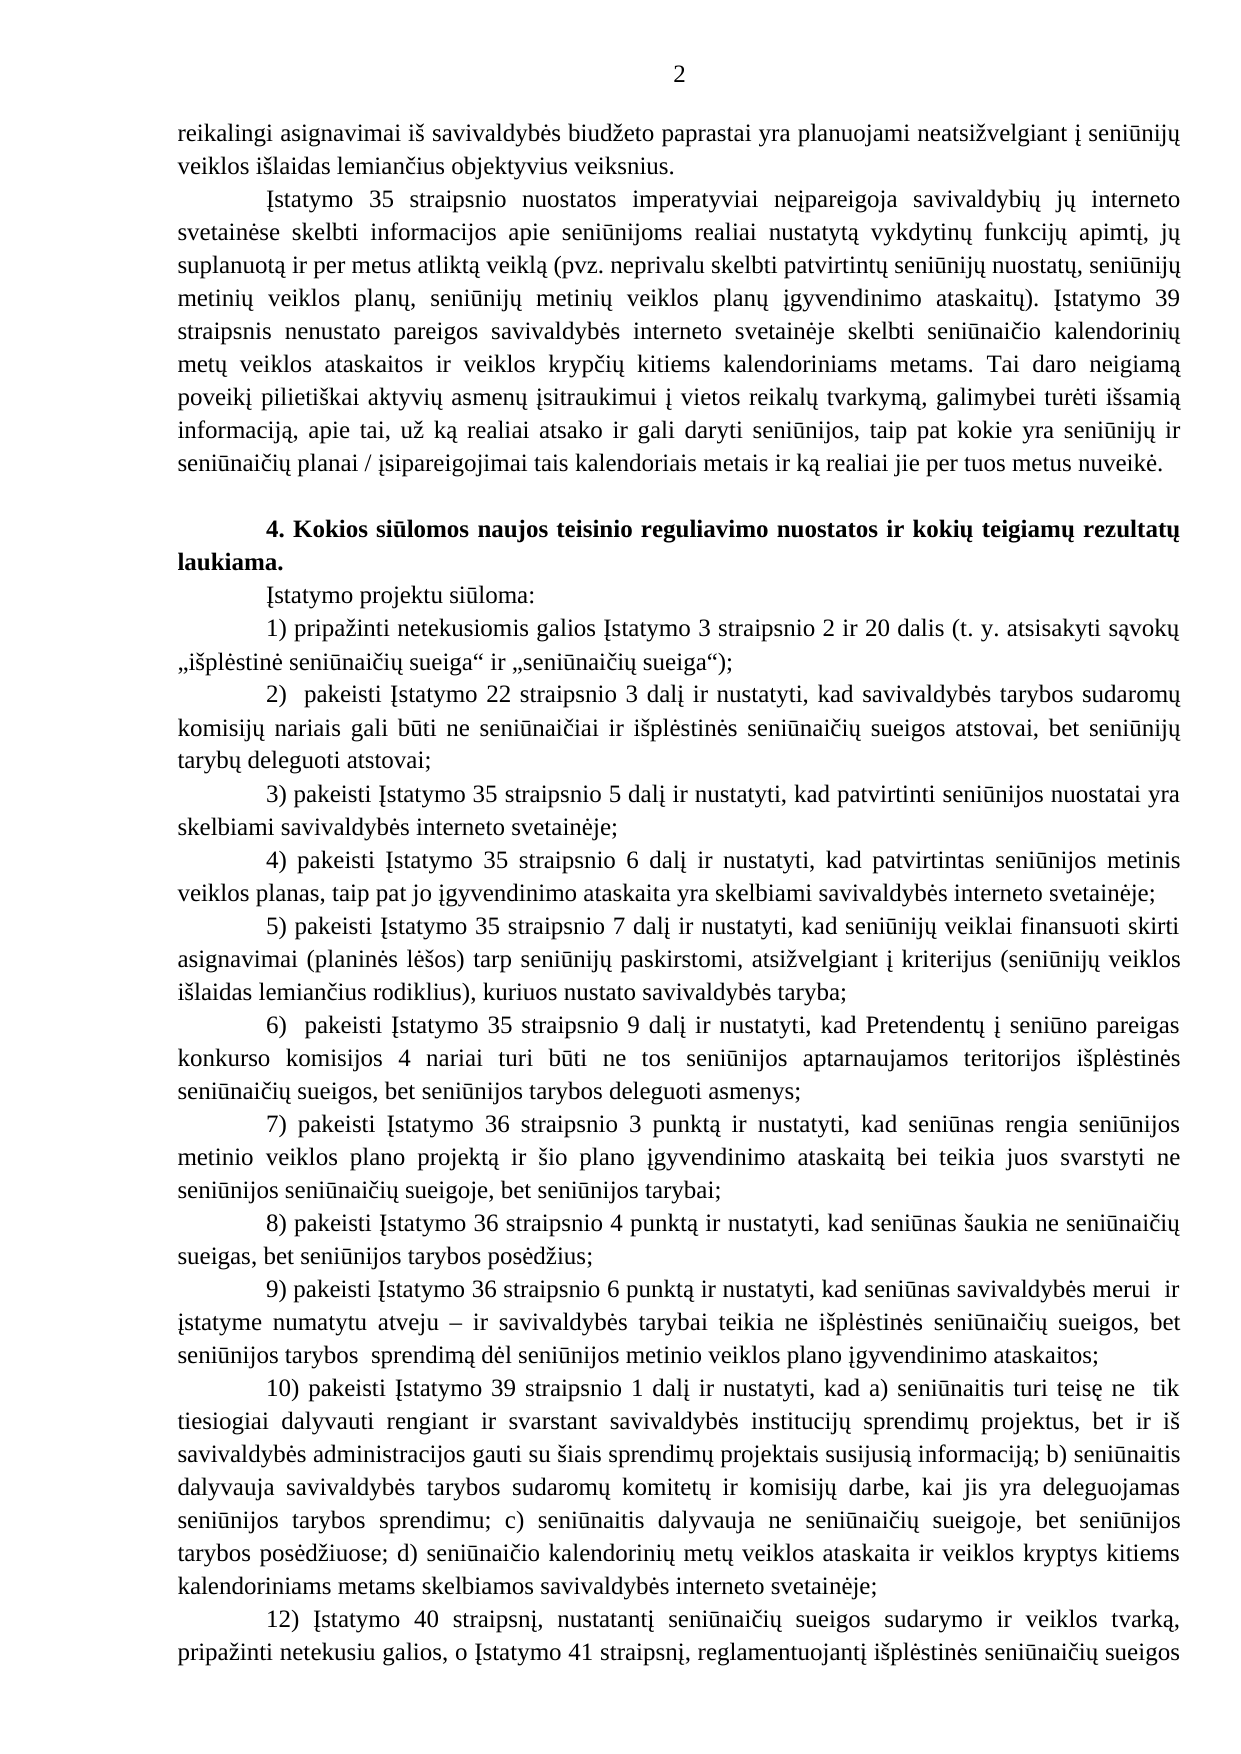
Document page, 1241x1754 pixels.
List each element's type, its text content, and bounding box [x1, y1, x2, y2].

text Įstatymo 35 straipsnio nuostatos imperatyviai neįpareigoja savivaldybių jų interneto svetainėse skelbti informacijos apie seniūnijoms realiai nustatytą vykdytinų funkcijų apimtį, jų suplanuotą ir per metus atliktą veiklą (pvz. neprivalu skelbti patvirtintų seniūnijų nuostatų, seniūnijų metinių veiklos planų, seniūnijų metinių veiklos planų įgyvendinimo ataskaitų). Įstatymo 39 straipsnis nenustato pareigos savivaldybės interneto svetainėje skelbti seniūnaičio kalendorinių metų veiklos ataskaitos ir veiklos krypčių kitiems kalendoriniams metams. Tai daro neigiamą poveikį pilietiškai aktyvių asmenų įsitraukimui į vietos reikalų tvarkymą, galimybei turėti išsamią informaciją, apie tai, už ką realiai atsako ir gali daryti seniūnijos, taip pat kokie yra seniūnijų ir seniūnaičių planai / įsipareigojimai tais kalendoriais metais ir ką realiai jie per tuos metus nuveikė. [177, 184, 1181, 477]
text 8) pakeisti Įstatymo 36 straipsnio 4 punktą ir nustatyti, kad seniūnas šaukia ne seniūnaičių sueigas, bet seniūnijos tarybos posėdžius; [177, 1208, 1181, 1270]
text 9) pakeisti Įstatymo 36 straipsnio 6 punktą ir nustatyti, kad seniūnas savivaldybės merui ir įstatyme numatytu atveju – ir savivaldybės tarybai teikia ne išplėstinės seniūnaičių sueigos, bet seniūnijos tarybos sprendimą dėl seniūnijos metinio veiklos plano įgyvendinimo ataskaitos; [177, 1274, 1181, 1369]
text 5) pakeisti Įstatymo 35 straipsnio 7 dalį ir nustatyti, kad seniūnijų veiklai finansuoti skirti asignavimai (planinės lėšos) tarp seniūnijų paskirstomi, atsižvelgiant į kriterijus (seniūnijų veiklos išlaidas lemiančius rodiklius), kuriuos nustato savivaldybės taryba; [177, 911, 1181, 1006]
text 4. Kokios siūlomos naujos teisinio reguliavimo nuostatos ir kokių teigiamų rezultatų laukiama. [177, 514, 1181, 576]
text 3) pakeisti Įstatymo 35 straipsnio 5 dalį ir nustatyti, kad patvirtinti seniūnijos nuostatai yra skelbiami savivaldybės interneto svetainėje; [177, 779, 1181, 840]
text 6) pakeisti Įstatymo 35 straipsnio 9 dalį ir nustatyti, kad Pretendentų į seniūno pareigas konkurso komisijos 4 nariai turi būti ne tos seniūnijos aptarnaujamos teritorijos išplėstinės seniūnaičių sueigos, bet seniūnijos tarybos deleguoti asmenys; [177, 1010, 1181, 1104]
text 1) pripažinti netekusiomis galios Įstatymo 3 straipsnio 2 ir 20 dalis (t. y. atsisakyti sąvokų „išplėstinė seniūnaičių sueiga“ ir „seniūnaičių sueiga“); [177, 613, 1181, 675]
text Įstatymo projektu siūloma: [177, 581, 1181, 609]
text 7) pakeisti Įstatymo 36 straipsnio 3 punktą ir nustatyti, kad seniūnas rengia seniūnijos metinio veiklos plano projektą ir šio plano įgyvendinimo ataskaitą bei teikia juos svarstyti ne seniūnijos seniūnaičių sueigoje, bet seniūnijos tarybai; [177, 1109, 1181, 1204]
text 10) pakeisti Įstatymo 39 straipsnio 1 dalį ir nustatyti, kad a) seniūnaitis turi teisę ne tik tiesiogiai dalyvauti rengiant ir svarstant savivaldybės institucijų sprendimų projektus, bet ir iš savivaldybės administracijos gauti su šiais sprendimų projektais susijusią informaciją; b) seniūnaitis dalyvauja savivaldybės tarybos sudaromų komitetų ir komisijų darbe, kai jis yra deleguojamas seniūnijos tarybos sprendimu; c) seniūnaitis dalyvauja ne seniūnaičių sueigoje, bet seniūnijos tarybos posėdžiuose; d) seniūnaičio kalendorinių metų veiklos ataskaita ir veiklos kryptys kitiems kalendoriniams metams skelbiamos savivaldybės interneto svetainėje; [177, 1373, 1181, 1600]
text 2) pakeisti Įstatymo 22 straipsnio 3 dalį ir nustatyti, kad savivaldybės tarybos sudaromų komisijų nariais gali būti ne seniūnaičiai ir išplėstinės seniūnaičių sueigos atstovai, bet seniūnijų tarybų deleguoti atstovai; [177, 679, 1181, 774]
text reikalingi asignavimai iš savivaldybės biudžeto paprastai yra planuojami neatsižvelgiant į seniūnijų veiklos išlaidas lemiančius objektyvius veiksnius. [177, 118, 1181, 180]
text 12) Įstatymo 40 straipsnį, nustatantį seniūnaičių sueigos sudarymo ir veiklos tvarką, pripažinti netekusiu galios, o Įstatymo 41 straipsnį, reglamentuojantį išplėstinės seniūnaičių sueigos [177, 1604, 1181, 1666]
text 4) pakeisti Įstatymo 35 straipsnio 6 dalį ir nustatyti, kad patvirtintas seniūnijos metinis veiklos planas, taip pat jo įgyvendinimo ataskaita yra skelbiami savivaldybės interneto svetainėje; [177, 845, 1181, 906]
